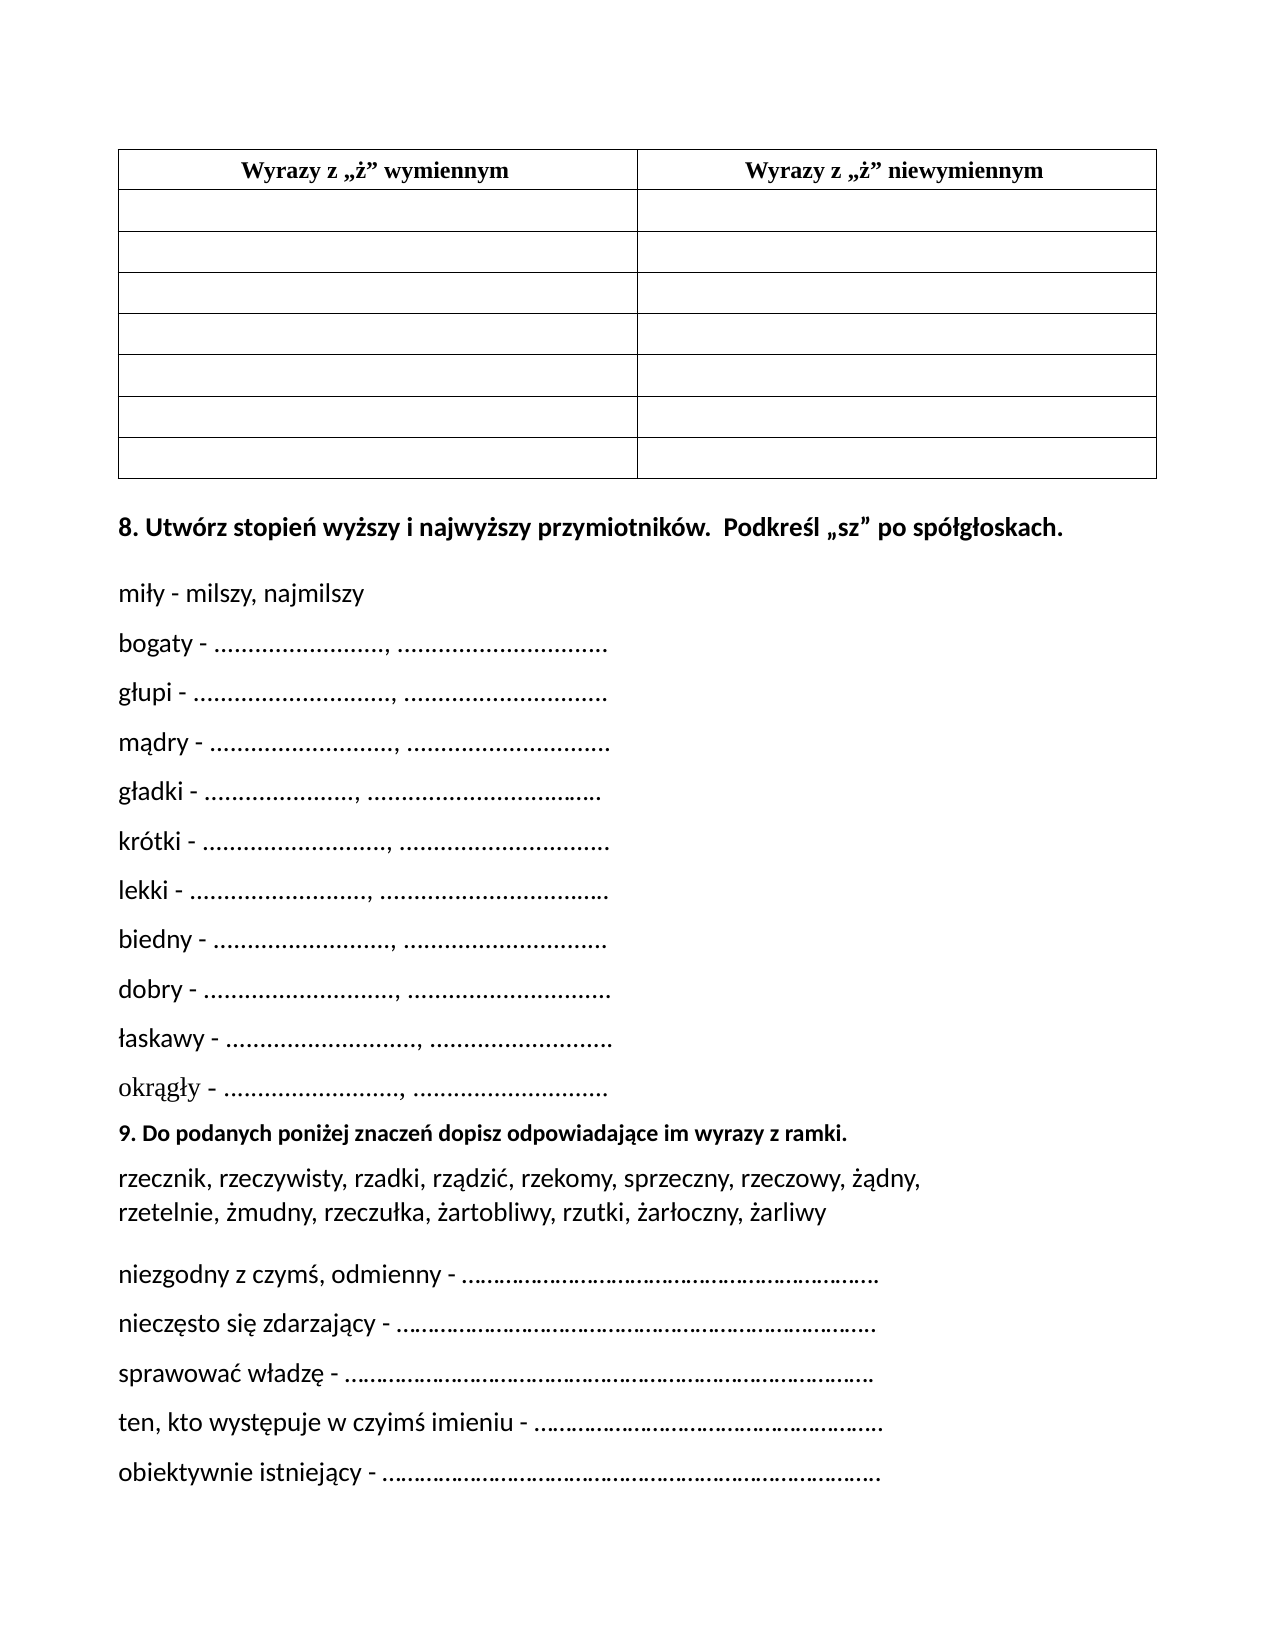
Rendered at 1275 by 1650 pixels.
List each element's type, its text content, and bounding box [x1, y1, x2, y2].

text lekki - .........................., .............................….. [118, 873, 1157, 906]
table_cell [638, 355, 1156, 396]
text ten, kto występuje w czyimś imieniu - ……………………………………………….. [118, 1405, 1157, 1438]
text sprawować władzę - …………………………………………………………………………. [118, 1356, 1157, 1389]
table_cell [638, 232, 1156, 272]
table_cell [119, 397, 637, 437]
text miły - milszy, najmilszy [118, 576, 1157, 609]
text nieczęsto się zdarzający - ………………………………………………………………….. [118, 1306, 1157, 1339]
table_cell [119, 355, 637, 396]
table_header Wyrazy z „ż” wymiennym [119, 150, 637, 189]
text bogaty - ........................., ............................... [118, 626, 1157, 659]
table_cell [119, 190, 637, 231]
table_cell [638, 397, 1156, 437]
table_cell [119, 314, 637, 354]
table_cell [119, 438, 637, 478]
text 9. Do podanych poniżej znaczeń dopisz odpowiadające im wyrazy z ramki. [118, 1118, 1157, 1147]
text mądry - ..........................., .............................. [118, 725, 1157, 758]
table_header rzecznik, rzeczywisty, rzadki, rządzić, rzekomy, sprzeczny, rzeczowy, żądny, rzetelnie, żmudny, rzeczułka, żartobliwy, rzutki, żarłoczny, żarliwy [107, 1162, 964, 1228]
text niezgodny z czymś, odmienny - …………………………………………………………. [118, 1257, 1157, 1290]
text gładki - ......................, ...........................…….. [118, 774, 1157, 807]
table_cell [638, 273, 1156, 313]
table_cell [638, 190, 1156, 231]
text obiektywnie istniejący - …………………………………………………………………….. [118, 1455, 1157, 1488]
table_cell [119, 273, 637, 313]
text 8. Utwórz stopień wyższy i najwyższy przymiotników. Podkreśl „sz” po spółgłoskach. [118, 510, 1157, 543]
table_cell [638, 314, 1156, 354]
text głupi - ............................., .............................. [118, 675, 1157, 708]
table_cell [119, 232, 637, 272]
text krótki - ..........................., ............................... [118, 824, 1157, 857]
table_header Wyrazy z „ż” niewymiennym [638, 150, 1156, 189]
text biedny - .........................., .............................. [118, 923, 1157, 956]
table_cell [638, 438, 1156, 478]
text dobry - ............................, .............................. [118, 972, 1157, 1005]
text łaskawy - ............................, ........................... [118, 1022, 1157, 1055]
text okrągły - .........................., ............................. [118, 1071, 1157, 1102]
